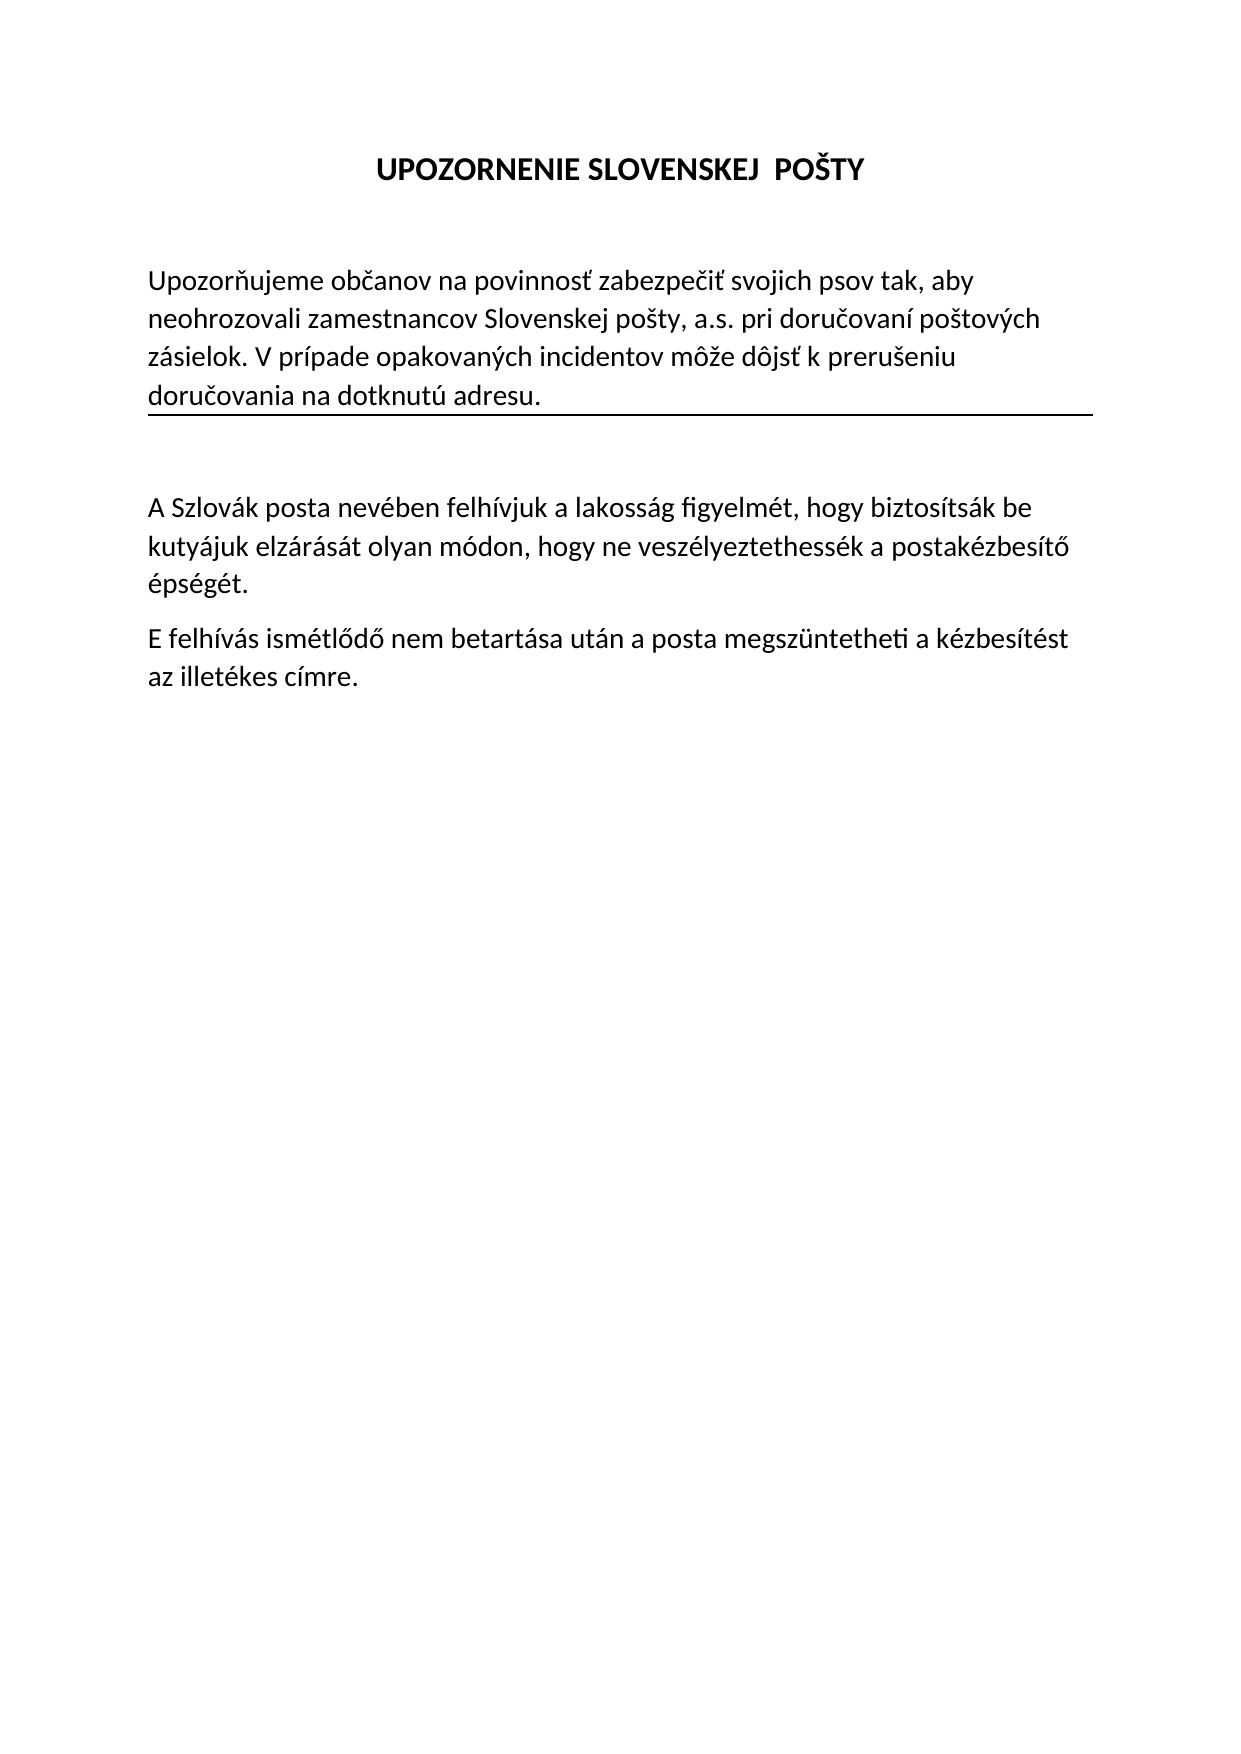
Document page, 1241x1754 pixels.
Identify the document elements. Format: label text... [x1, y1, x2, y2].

text UPOZORNENIE SLOVENSKEJ POŠTY [148, 148, 1093, 188]
text E felhívás ismétlődő nem betartása után a posta megszüntetheti a kézbesítést az illetékes címre. [148, 620, 1093, 694]
text Upozorňujeme občanov na povinnosť zabezpečiť svojich psov tak, aby neohrozovali zamestnancov Slovenskej pošty, a.s. pri doručovaní poštových zásielok. V prípade opakovaných incidentov môže dôjsť k prerušeniu doručovania na dotknutú adresu. [148, 262, 1093, 414]
text A Szlovák posta nevében felhívjuk a lakosság figyelmét, hogy biztosítsák be kutyájuk elzárását olyan módon, hogy ne veszélyeztethessék a postakézbesítő épségét. [148, 489, 1093, 601]
